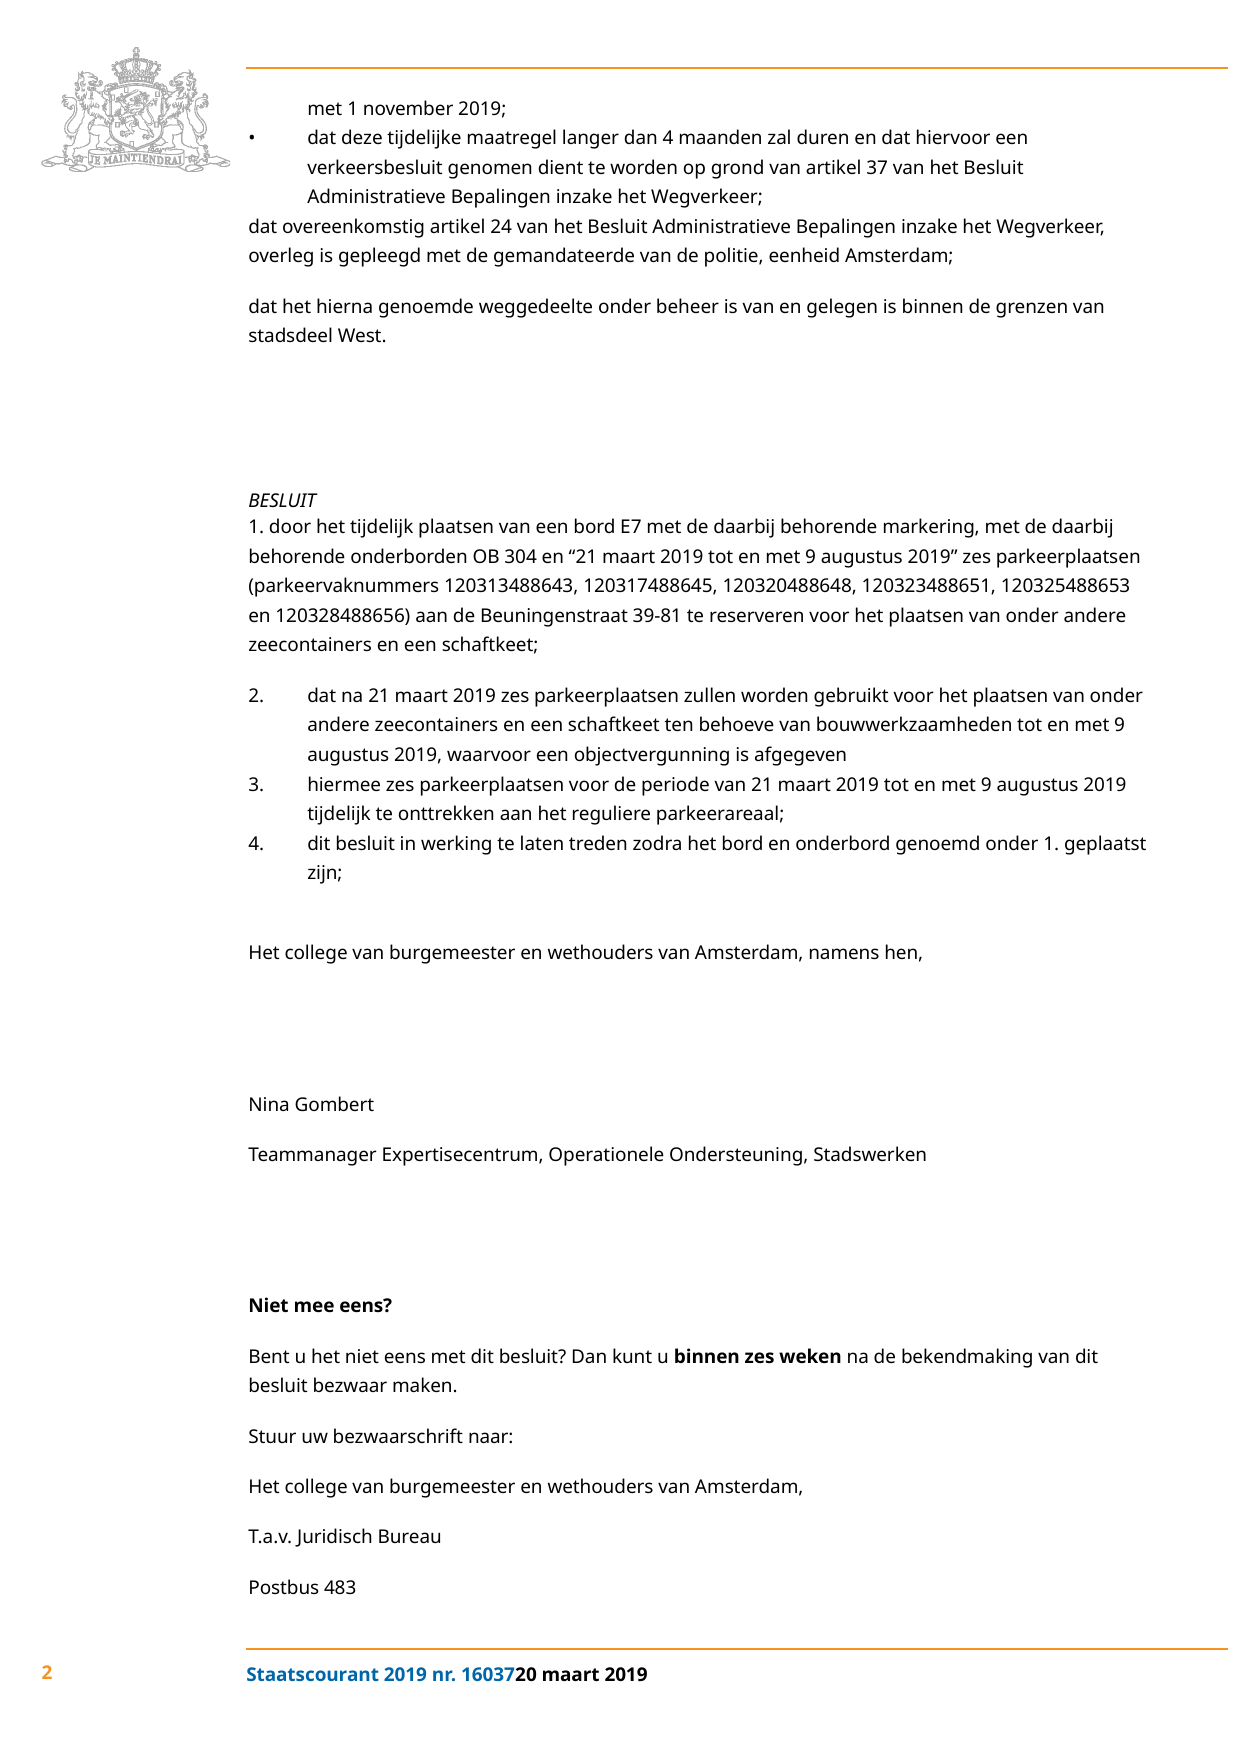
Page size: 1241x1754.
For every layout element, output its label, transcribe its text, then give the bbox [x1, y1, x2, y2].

text Bent u het niet eens met dit besluit? Dan kunt u binnen zes weken na de bekendmaking van dit besluit bezwaar maken. [248, 1343, 1152, 1398]
text 1. door het tijdelijk plaatsen van een bord E7 met de daarbij behorende markering, met de daarbij behorende onderborden OB 304 en “21 maart 2019 tot en met 9 augustus 2019” zes parkeerplaatsen (parkeervaknummers 120313488643, 120317488645, 120320488648, 120323488651, 120325488653 en 120328488656) aan de Beuningenstraat 39-81 te reserveren voor het plaatsen van onder andere zeecontainers en een schaftkeet; [248, 513, 1152, 657]
list dit besluit in werking te laten treden zodra het bord en onderbord genoemd onder 1. geplaatst zijn; [248, 830, 1152, 885]
text Stuur uw bezwaarschrift naar: [248, 1423, 1152, 1448]
text BESLUIT [248, 487, 1152, 513]
text Teammanager Expertisecentrum, Operationele Ondersteuning, Stadswerken [248, 1141, 1152, 1167]
picture [41, 47, 231, 172]
text dat het hierna genoemde weggedeelte onder beheer is van en gelegen is binnen de grenzen van stadsdeel West. [248, 293, 1152, 348]
text Niet mee eens? [248, 1292, 1152, 1318]
text dat overeenkomstig artikel 24 van het Besluit Administratieve Bepalingen inzake het Wegverkeer, overleg is gepleegd met de gemandateerde van de politie, eenheid Amsterdam; [248, 213, 1152, 268]
text Nina Gombert [248, 1091, 1152, 1116]
text Postbus 483 [248, 1574, 1152, 1600]
list dat na 21 maart 2019 zes parkeerplaatsen zullen worden gebruikt voor het plaatsen van onder andere zeecontainers en een schaftkeet ten behoeve van bouwwerkzaamheden tot en met 9 augustus 2019, waarvoor een objectvergunning is afgegeven [248, 682, 1152, 767]
list hiermee zes parkeerplaatsen voor de periode van 21 maart 2019 tot en met 9 augustus 2019 tijdelijk te onttrekken aan het reguliere parkeerareaal; [248, 771, 1152, 826]
list met 1 november 2019; [248, 95, 1152, 121]
list dat deze tijdelijke maatregel langer dan 4 maanden zal duren en dat hiervoor een verkeersbesluit genomen dient te worden op grond van artikel 37 van het Besluit Administratieve Bepalingen inzake het Wegverkeer; [248, 124, 1152, 209]
text Het college van burgemeester en wethouders van Amsterdam, namens hen, [248, 939, 1152, 965]
text T.a.v. Juridisch Bureau [248, 1524, 1152, 1549]
text Het college van burgemeester en wethouders van Amsterdam, [248, 1473, 1152, 1499]
